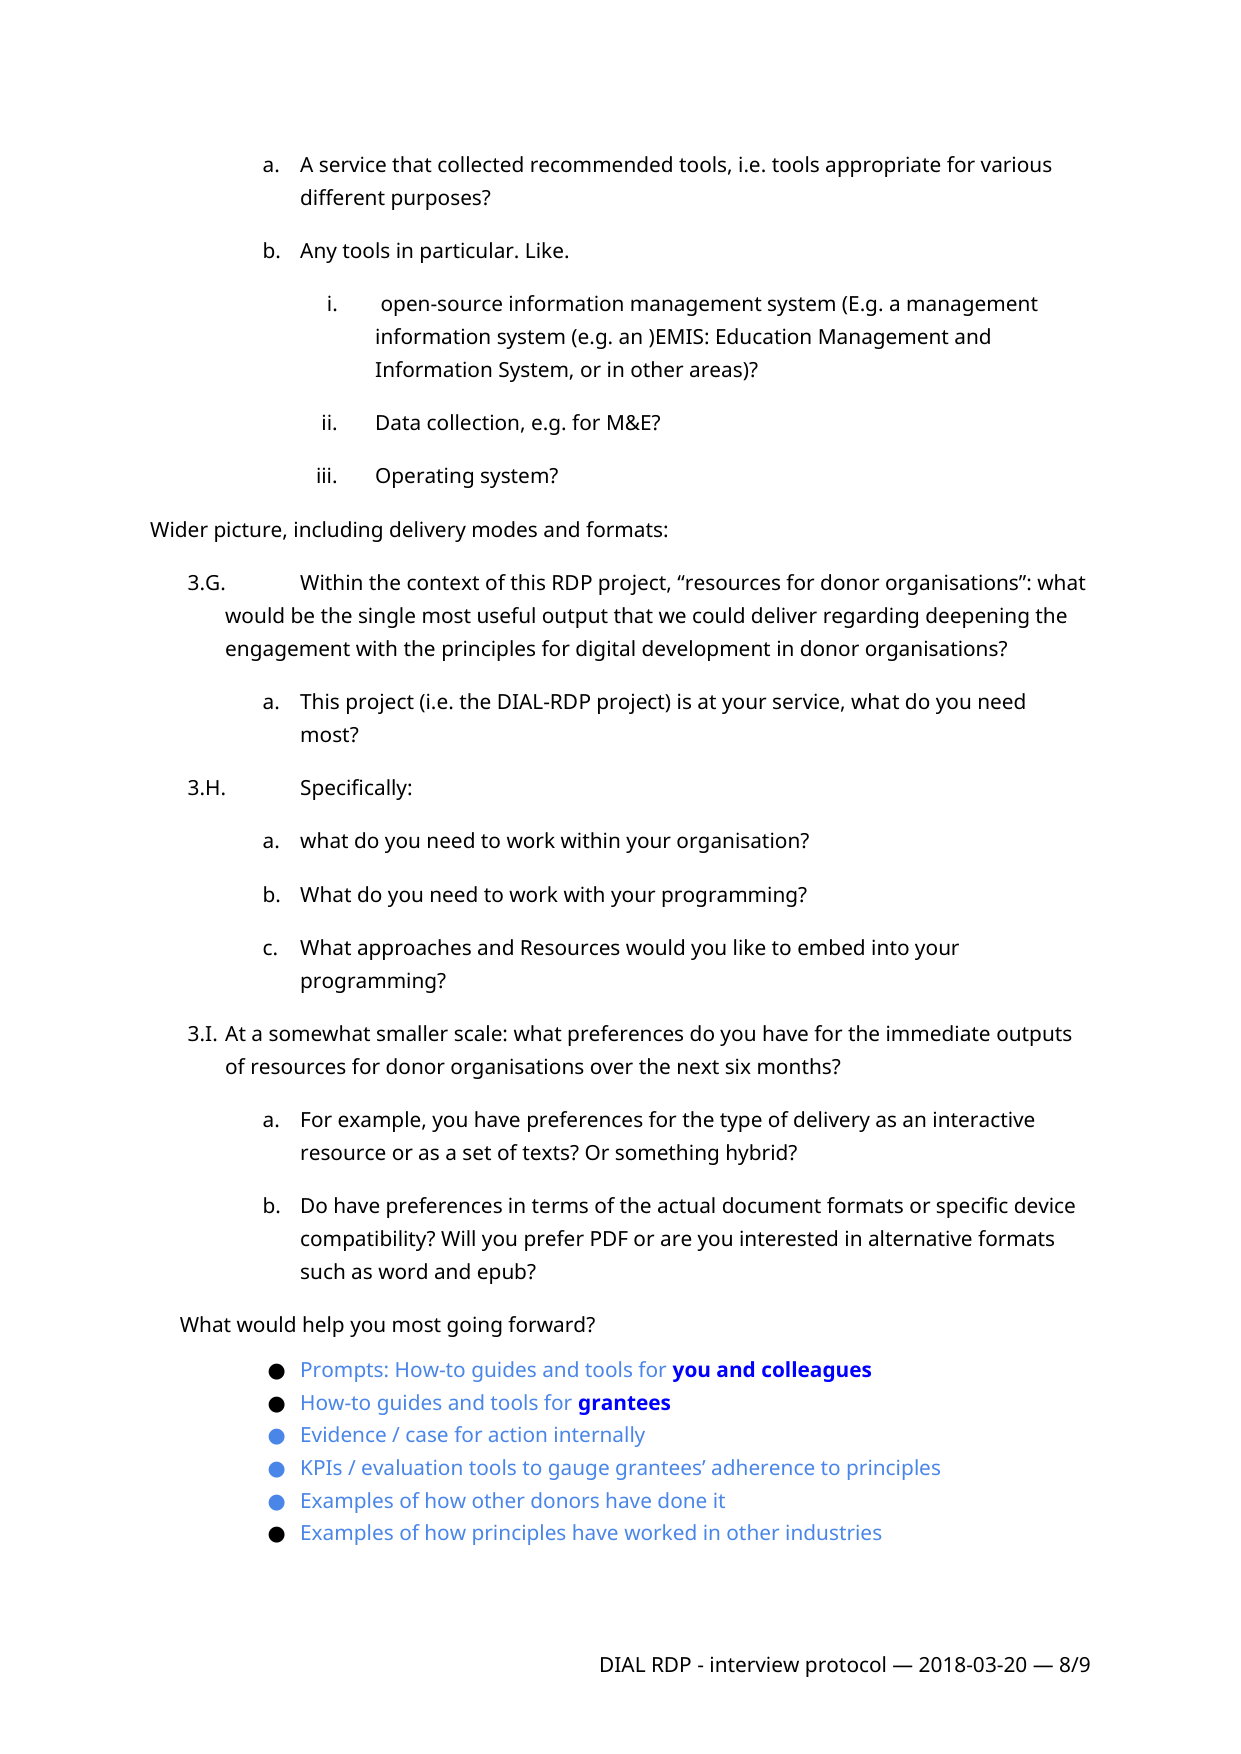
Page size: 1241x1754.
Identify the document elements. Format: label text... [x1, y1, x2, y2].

list For example, you have preferences for the type of delivery as an interactive resource or as a set of texts? Or something hybrid? [262, 1106, 1090, 1167]
list Prompts: How-to guides and tools for you and colleagues [224, 1355, 1090, 1384]
text What would help you most going forward? [179, 1310, 1090, 1339]
list Within the context of this RDP project, “resources for donor organisations”: what would be the single most useful output that we could deliver regarding deepening the engagement with the principles for digital development in donor organisations? [187, 568, 1090, 662]
list At a somewhat smaller scale: what preferences do you have for the immediate outputs of resources for donor organisations over the next six months? [187, 1019, 1090, 1081]
list Data collection, e.g. for M&E? [337, 408, 1090, 437]
list Any tools in particular. Like. [262, 236, 1090, 264]
list Do have preferences in terms of the actual document formats or specific device compatibility? Will you prefer PDF or are you interested in alternative formats such as word and epub? [262, 1192, 1090, 1285]
list Examples of how principles have worked in other industries [224, 1518, 1090, 1547]
list Examples of how other donors have done it [224, 1486, 1090, 1514]
list Specifically: [187, 773, 1090, 802]
list Operating system? [337, 462, 1090, 490]
list KPIs / evaluation tools to gauge grantees’ adherence to principles [224, 1453, 1090, 1482]
list open-source information management system (E.g. a management information system (e.g. an )EMIS: Education Management and Information System, or in other areas)? [337, 289, 1090, 383]
list What do you need to work with your programming? [262, 880, 1090, 908]
list What approaches and Resources would you like to embed into your programming? [262, 933, 1090, 994]
list what do you need to work within your organisation? [262, 827, 1090, 855]
list This project (i.e. the DIAL-RDP project) is at your service, what do you need most? [262, 687, 1090, 748]
text Wider picture, including delivery modes and formats: [150, 515, 1090, 543]
list How-to guides and tools for grantees [224, 1388, 1090, 1416]
list A service that collected recommended tools, i.e. tools appropriate for various different purposes? [262, 150, 1090, 211]
list Evidence / case for action internally [224, 1421, 1090, 1449]
